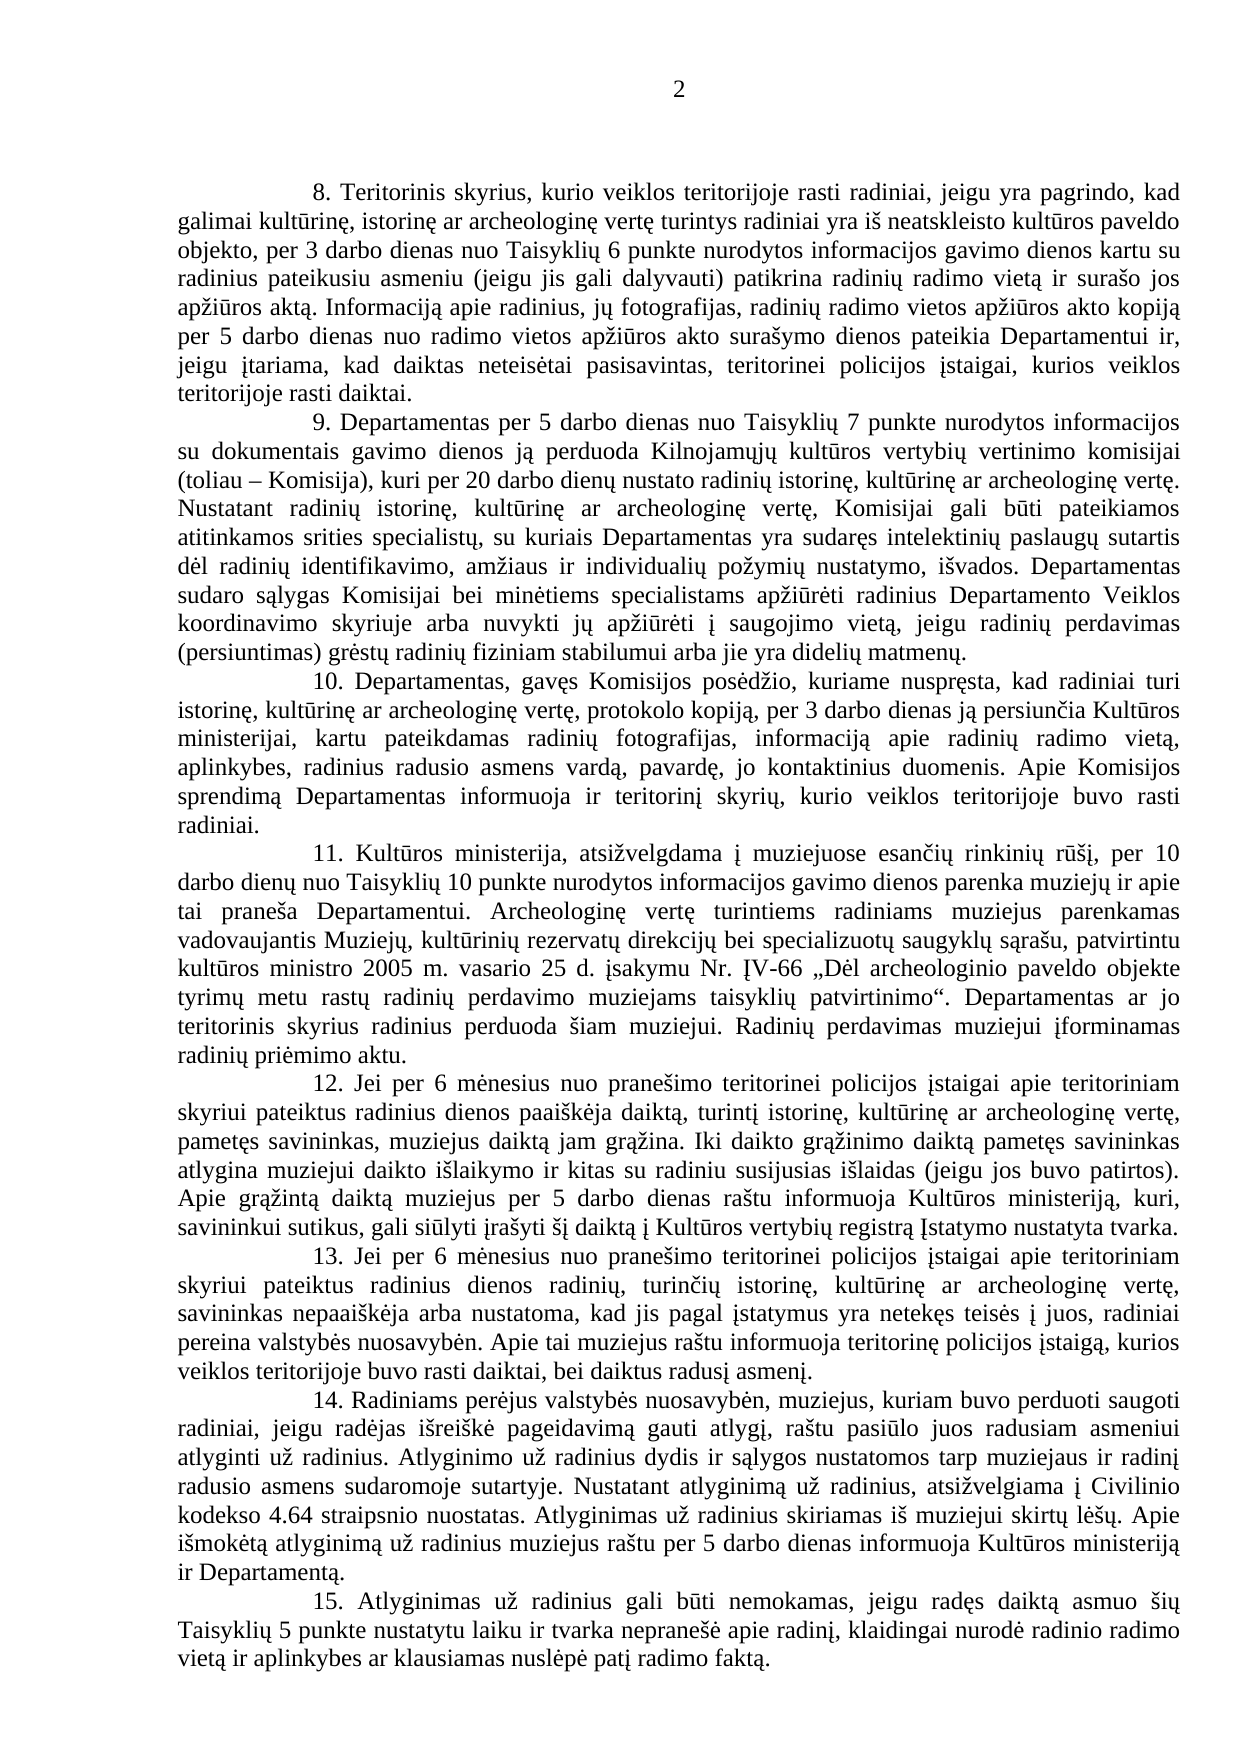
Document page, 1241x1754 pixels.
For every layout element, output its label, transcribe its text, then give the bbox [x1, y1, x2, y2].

text 14. Radiniams perėjus valstybės nuosavybėn, muziejus, kuriam buvo perduoti saugoti radiniai, jeigu radėjas išreiškė pageidavimą gauti atlygį, raštu pasiūlo juos radusiam asmeniui atlyginti už radinius. Atlyginimo už radinius dydis ir sąlygos nustatomos tarp muziejaus ir radinį radusio asmens sudaromoje sutartyje. Nustatant atlyginimą už radinius, atsižvelgiama į Civilinio kodekso 4.64 straipsnio nuostatas. Atlyginimas už radinius skiriamas iš muziejui skirtų lėšų. Apie išmokėtą atlyginimą už radinius muziejus raštu per 5 darbo dienas informuoja Kultūros ministeriją ir Departamentą. [177, 1385, 1181, 1586]
text 9. Departamentas per 5 darbo dienas nuo Taisyklių 7 punkte nurodytos informacijos su dokumentais gavimo dienos ją perduoda Kilnojamųjų kultūros vertybių vertinimo komisijai (toliau – Komisija), kuri per 20 darbo dienų nustato radinių istorinę, kultūrinę ar archeologinę vertę. Nustatant radinių istorinę, kultūrinę ar archeologinę vertę, Komisijai gali būti pateikiamos atitinkamos srities specialistų, su kuriais Departamentas yra sudaręs intelektinių paslaugų sutartis dėl radinių identifikavimo, amžiaus ir individualių požymių nustatymo, išvados. Departamentas sudaro sąlygas Komisijai bei minėtiems specialistams apžiūrėti radinius Departamento Veiklos koordinavimo skyriuje arba nuvykti jų apžiūrėti į saugojimo vietą, jeigu radinių perdavimas (persiuntimas) grėstų radinių fiziniam stabilumui arba jie yra didelių matmenų. [177, 407, 1181, 666]
text 8. Teritorinis skyrius, kurio veiklos teritorijoje rasti radiniai, jeigu yra pagrindo, kad galimai kultūrinę, istorinę ar archeologinę vertę turintys radiniai yra iš neatskleisto kultūros paveldo objekto, per 3 darbo dienas nuo Taisyklių 6 punkte nurodytos informacijos gavimo dienos kartu su radinius pateikusiu asmeniu (jeigu jis gali dalyvauti) patikrina radinių radimo vietą ir surašo jos apžiūros aktą. Informaciją apie radinius, jų fotografijas, radinių radimo vietos apžiūros akto kopiją per 5 darbo dienas nuo radimo vietos apžiūros akto surašymo dienos pateikia Departamentui ir, jeigu įtariama, kad daiktas neteisėtai pasisavintas, teritorinei policijos įstaigai, kurios veiklos teritorijoje rasti daiktai. [177, 177, 1181, 407]
text 11. Kultūros ministerija, atsižvelgdama į muziejuose esančių rinkinių rūšį, per 10 darbo dienų nuo Taisyklių 10 punkte nurodytos informacijos gavimo dienos parenka muziejų ir apie tai praneša Departamentui. Archeologinę vertę turintiems radiniams muziejus parenkamas vadovaujantis Muziejų, kultūrinių rezervatų direkcijų bei specializuotų saugyklų sąrašu, patvirtintu kultūros ministro 2005 m. vasario 25 d. įsakymu Nr. ĮV-66 „Dėl archeologinio paveldo objekte tyrimų metu rastų radinių perdavimo muziejams taisyklių patvirtinimo“. Departamentas ar jo teritorinis skyrius radinius perduoda šiam muziejui. Radinių perdavimas muziejui įforminamas radinių priėmimo aktu. [177, 838, 1181, 1068]
text 13. Jei per 6 mėnesius nuo pranešimo teritorinei policijos įstaigai apie teritoriniam skyriui pateiktus radinius dienos radinių, turinčių istorinę, kultūrinę ar archeologinę vertę, savininkas nepaaiškėja arba nustatoma, kad jis pagal įstatymus yra netekęs teisės į juos, radiniai pereina valstybės nuosavybėn. Apie tai muziejus raštu informuoja teritorinę policijos įstaigą, kurios veiklos teritorijoje buvo rasti daiktai, bei daiktus radusį asmenį. [177, 1241, 1181, 1385]
text 12. Jei per 6 mėnesius nuo pranešimo teritorinei policijos įstaigai apie teritoriniam skyriui pateiktus radinius dienos paaiškėja daiktą, turintį istorinę, kultūrinę ar archeologinę vertę, pametęs savininkas, muziejus daiktą jam grąžina. Iki daikto grąžinimo daiktą pametęs savininkas atlygina muziejui daikto išlaikymo ir kitas su radiniu susijusias išlaidas (jeigu jos buvo patirtos). Apie grąžintą daiktą muziejus per 5 darbo dienas raštu informuoja Kultūros ministeriją, kuri, savininkui sutikus, gali siūlyti įrašyti šį daiktą į Kultūros vertybių registrą Įstatymo nustatyta tvarka. [177, 1068, 1181, 1241]
text 10. Departamentas, gavęs Komisijos posėdžio, kuriame nuspręsta, kad radiniai turi istorinę, kultūrinę ar archeologinę vertę, protokolo kopiją, per 3 darbo dienas ją persiunčia Kultūros ministerijai, kartu pateikdamas radinių fotografijas, informaciją apie radinių radimo vietą, aplinkybes, radinius radusio asmens vardą, pavardę, jo kontaktinius duomenis. Apie Komisijos sprendimą Departamentas informuoja ir teritorinį skyrių, kurio veiklos teritorijoje buvo rasti radiniai. [177, 666, 1181, 838]
text 15. Atlyginimas už radinius gali būti nemokamas, jeigu radęs daiktą asmuo šių Taisyklių 5 punkte nustatytu laiku ir tvarka nepranešė apie radinį, klaidingai nurodė radinio radimo vietą ir aplinkybes ar klausiamas nuslėpė patį radimo faktą. [177, 1586, 1181, 1672]
